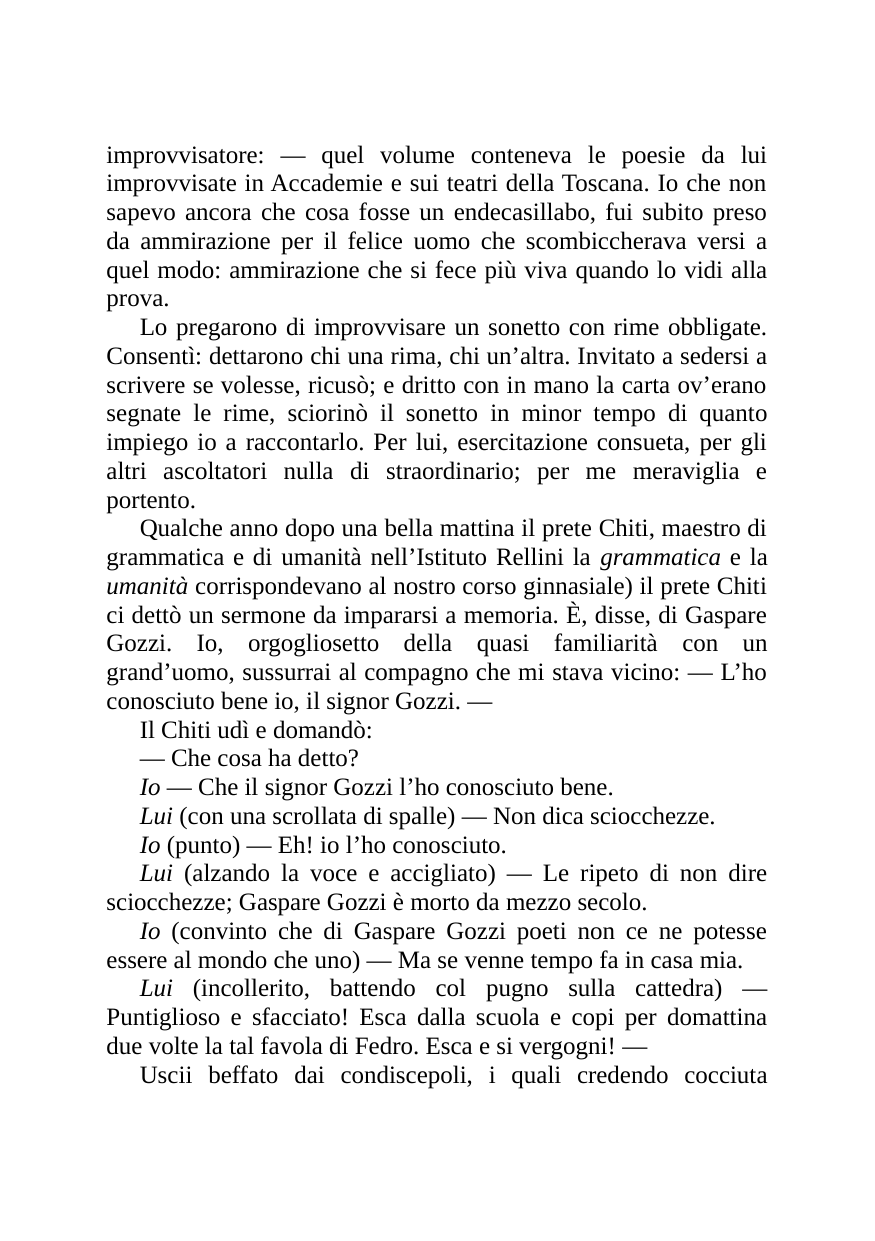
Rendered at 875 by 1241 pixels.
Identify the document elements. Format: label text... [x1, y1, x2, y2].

text Io (punto) — Eh! io l’ho conosciuto. [106, 830, 768, 858]
text Il Chiti udì e domandò: [106, 715, 768, 743]
text — Che cosa ha detto? [106, 743, 768, 772]
text Lui (alzando la voce e accigliato) — Le ripeto di non dire sciocchezze; Gaspare Gozzi è morto da mezzo secolo. [106, 858, 768, 916]
text Lo pregarono di improvvisare un sonetto con rime obbligate. Consentì: dettarono chi una rima, chi un’altra. Invitato a sedersi a scrivere se volesse, ricusò; e dritto con in mano la carta ov’erano segnate le rime, sciorinò il sonetto in minor tempo di quanto impiego io a raccontarlo. Per lui, esercitazione consueta, per gli altri ascoltatori nulla di straordinario; per me meraviglia e portento. [106, 312, 768, 513]
text Io (convinto che di Gaspare Gozzi poeti non ce ne potesse essere al mondo che uno) — Ma se venne tempo fa in casa mia. [106, 916, 768, 973]
text Lui (con una scrollata di spalle) — Non dica sciocchezze. [106, 801, 768, 830]
text improvvisatore: — quel volume conteneva le poesie da lui improvvisate in Accademie e sui teatri della Toscana. Io che non sapevo ancora che cosa fosse un endecasillabo, fui subito preso da ammirazione per il felice uomo che scombiccherava versi a quel modo: ammirazione che si fece più viva quando lo vidi alla prova. [106, 140, 768, 312]
text Qualche anno dopo una bella mattina il prete Chiti, maestro di grammatica e di umanità nell’Istituto Rellini la grammatica e la umanità corrispondevano al nostro corso ginnasiale) il prete Chiti ci dettò un sermone da impararsi a memoria. È, disse, di Gaspare Gozzi. Io, orgogliosetto della quasi familiarità con un grand’uomo, sussurrai al compagno che mi stava vicino: — L’ho conosciuto bene io, il signor Gozzi. — [106, 513, 768, 715]
text Uscii beffato dai condiscepoli, i quali credendo cocciuta [106, 1060, 768, 1088]
text Io — Che il signor Gozzi l’ho conosciuto bene. [106, 772, 768, 801]
text Lui (incollerito, battendo col pugno sulla cattedra) — Puntiglioso e sfacciato! Esca dalla scuola e copi per domattina due volte la tal favola di Fedro. Esca e si vergogni! — [106, 973, 768, 1060]
